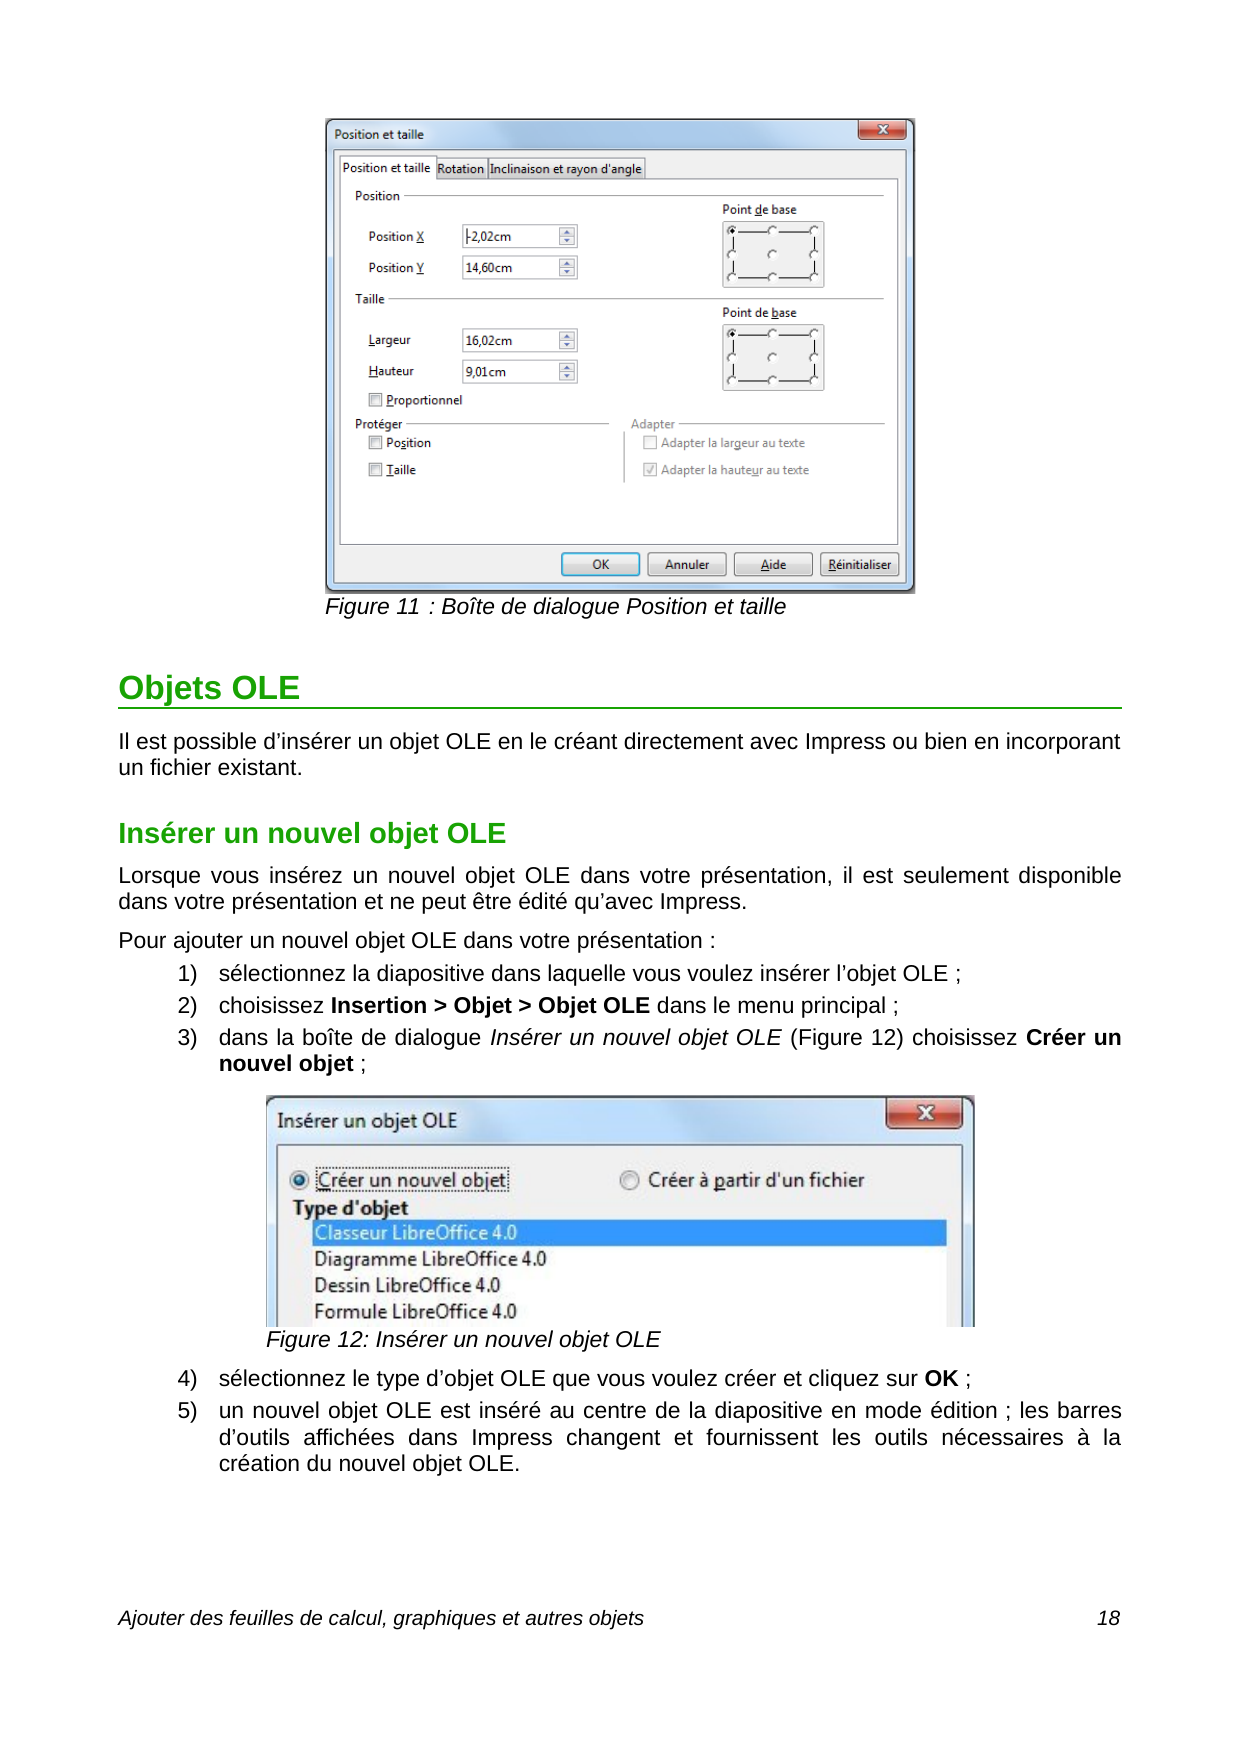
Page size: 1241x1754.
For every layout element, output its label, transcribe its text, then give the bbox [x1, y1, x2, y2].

picture [266, 1095, 975, 1327]
subtitle Objets OLE [118, 668, 1122, 707]
text Il est possible d’insérer un objet OLE en le créant directement avec Impress ou bien en incorporant un fichier existant. [118, 728, 1122, 781]
picture [325, 118, 916, 594]
subtitle Insérer un nouvel objet OLE [118, 816, 1122, 849]
text Figure 11 : Boîte de dialogue Position et taille [325, 594, 915, 619]
text Figure 12: Insérer un nouvel objet OLE [266, 1327, 974, 1352]
list dans la boîte de dialogue Insérer un nouvel objet OLE (Figure 12) choisissez Créer un nouvel objet ; [177, 1024, 1122, 1077]
text Lorsque vous insérez un nouvel objet OLE dans votre présentation, il est seulement disponible dans votre présentation et ne peut être édité qu’avec Impress. [118, 862, 1122, 915]
list sélectionnez le type d’objet OLE que vous voulez créer et cliquez sur OK ; [177, 1365, 1122, 1391]
list un nouvel objet OLE est inséré au centre de la diapositive en mode édition ; les barres d’outils affichées dans Impress changent et fournissent les outils nécessaires à la création du nouvel objet OLE. [177, 1397, 1122, 1476]
subtitle Pour ajouter un nouvel objet OLE dans votre présentation : [118, 927, 1122, 953]
list choisissez Insertion > Objet > Objet OLE dans le menu principal ; [177, 992, 1122, 1018]
list sélectionnez la diapositive dans laquelle vous voulez insérer l’objet OLE ; [177, 959, 1122, 986]
